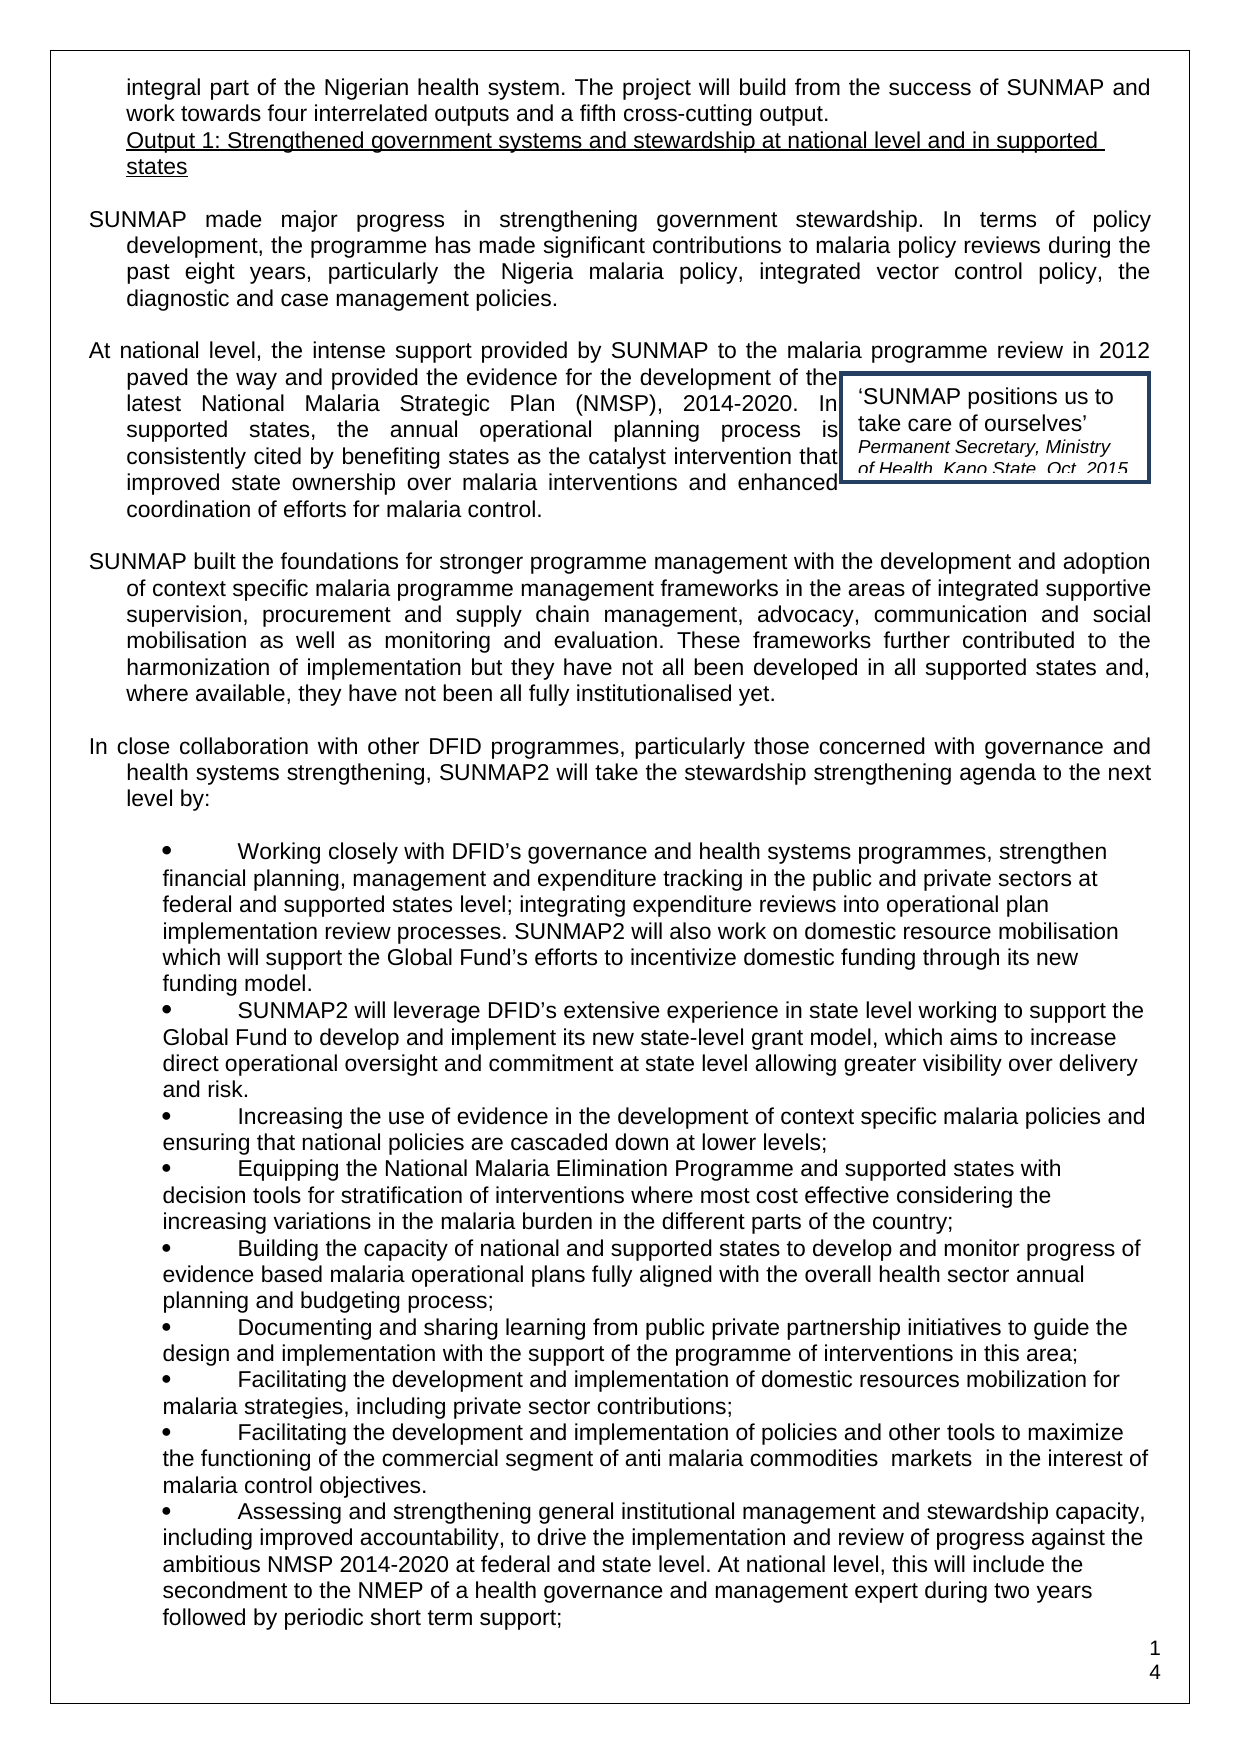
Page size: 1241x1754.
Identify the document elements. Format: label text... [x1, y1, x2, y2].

text In close collaboration with other DFID programmes, particularly those concerned with governance and health systems strengthening, SUNMAP2 will take the stewardship strengthening agenda to the next level by: [89, 733, 1152, 812]
list Increasing the use of evidence in the development of context specific malaria policies and ensuring that national policies are cascaded down at lower levels; [162, 1103, 1152, 1155]
list Facilitating the development and implementation of policies and other tools to maximize the functioning of the commercial segment of anti malaria commodities markets in the interest of malaria control objectives. [162, 1419, 1152, 1498]
list Facilitating the development and implementation of domestic resources mobilization for malaria strategies, including private sector contributions; [162, 1366, 1152, 1419]
list Documenting and sharing learning from public private partnership initiatives to guide the design and implementation with the support of the programme of interventions in this area; [162, 1313, 1152, 1366]
list SUNMAP2 will leverage DFID’s extensive experience in state level working to support the Global Fund to develop and implement its new state-level grant model, which aims to increase direct operational oversight and commitment at state level allowing greater visibility over delivery and risk. [162, 997, 1152, 1103]
text SUNMAP made major progress in strengthening government stewardship. In terms of policy development, the programme has made significant contributions to malaria policy reviews during the past eight years, particularly the Nigeria malaria policy, integrated vector control policy, the diagnostic and case management policies. [89, 206, 1152, 311]
subtitle Output 1: Strengthened government systems and stewardship at national level and in supported states [126, 127, 1152, 179]
text Permanent Secretary, Ministry of Health, Kano State, Oct. 2015 [858, 436, 1132, 472]
list Building the capacity of national and supported states to develop and monitor progress of evidence based malaria operational plans fully aligned with the overall health sector annual planning and budgeting process; [162, 1234, 1152, 1313]
text At national level, the intense support provided by SUNMAP to the malaria programme review in 2012 paved the way and provided the evidence for the development of the latest National Malaria Strategic Plan (NMSP), 2014-2020. In supported states, the annual operational planning process is consistently cited by benefiting states as the catalyst intervention that improved state ownership over malaria interventions and enhanced coordination of efforts for malaria control. [89, 337, 1152, 522]
text SUNMAP built the foundations for stronger programme management with the development and adoption of context specific malaria programme management frameworks in the areas of integrated supportive supervision, procurement and supply chain management, advocacy, communication and social mobilisation as well as monitoring and evaluation. These frameworks further contributed to the harmonization of implementation but they have not all been developed in all supported states and, where available, they have not been all fully institutionalised yet. [89, 548, 1152, 706]
list Assessing and strengthening general institutional management and stewardship capacity, including improved accountability, to drive the implementation and review of progress against the ambitious NMSP 2014-2020 at federal and state level. At national level, this will include the secondment to the NMEP of a health governance and management expert during two years followed by periodic short term support; [162, 1498, 1152, 1630]
text integral part of the Nigerian health system. The project will build from the success of SUNMAP and work towards four interrelated outputs and a fifth cross-cutting output. [89, 74, 1152, 127]
list Equipping the National Malaria Elimination Programme and supported states with decision tools for stratification of interventions where most cost effective considering the increasing variations in the malaria burden in the different parts of the country; [162, 1155, 1152, 1234]
text ‘SUNMAP positions us to take care of ourselves’ [858, 383, 1132, 436]
list Working closely with DFID’s governance and health systems programmes, strengthen financial planning, management and expenditure tracking in the public and private sectors at federal and supported states level; integrating expenditure reviews into operational plan implementation review processes. SUNMAP2 will also work on domestic resource mobilisation which will support the Global Fund’s efforts to incentivize domestic funding through its new funding model. [162, 838, 1152, 997]
